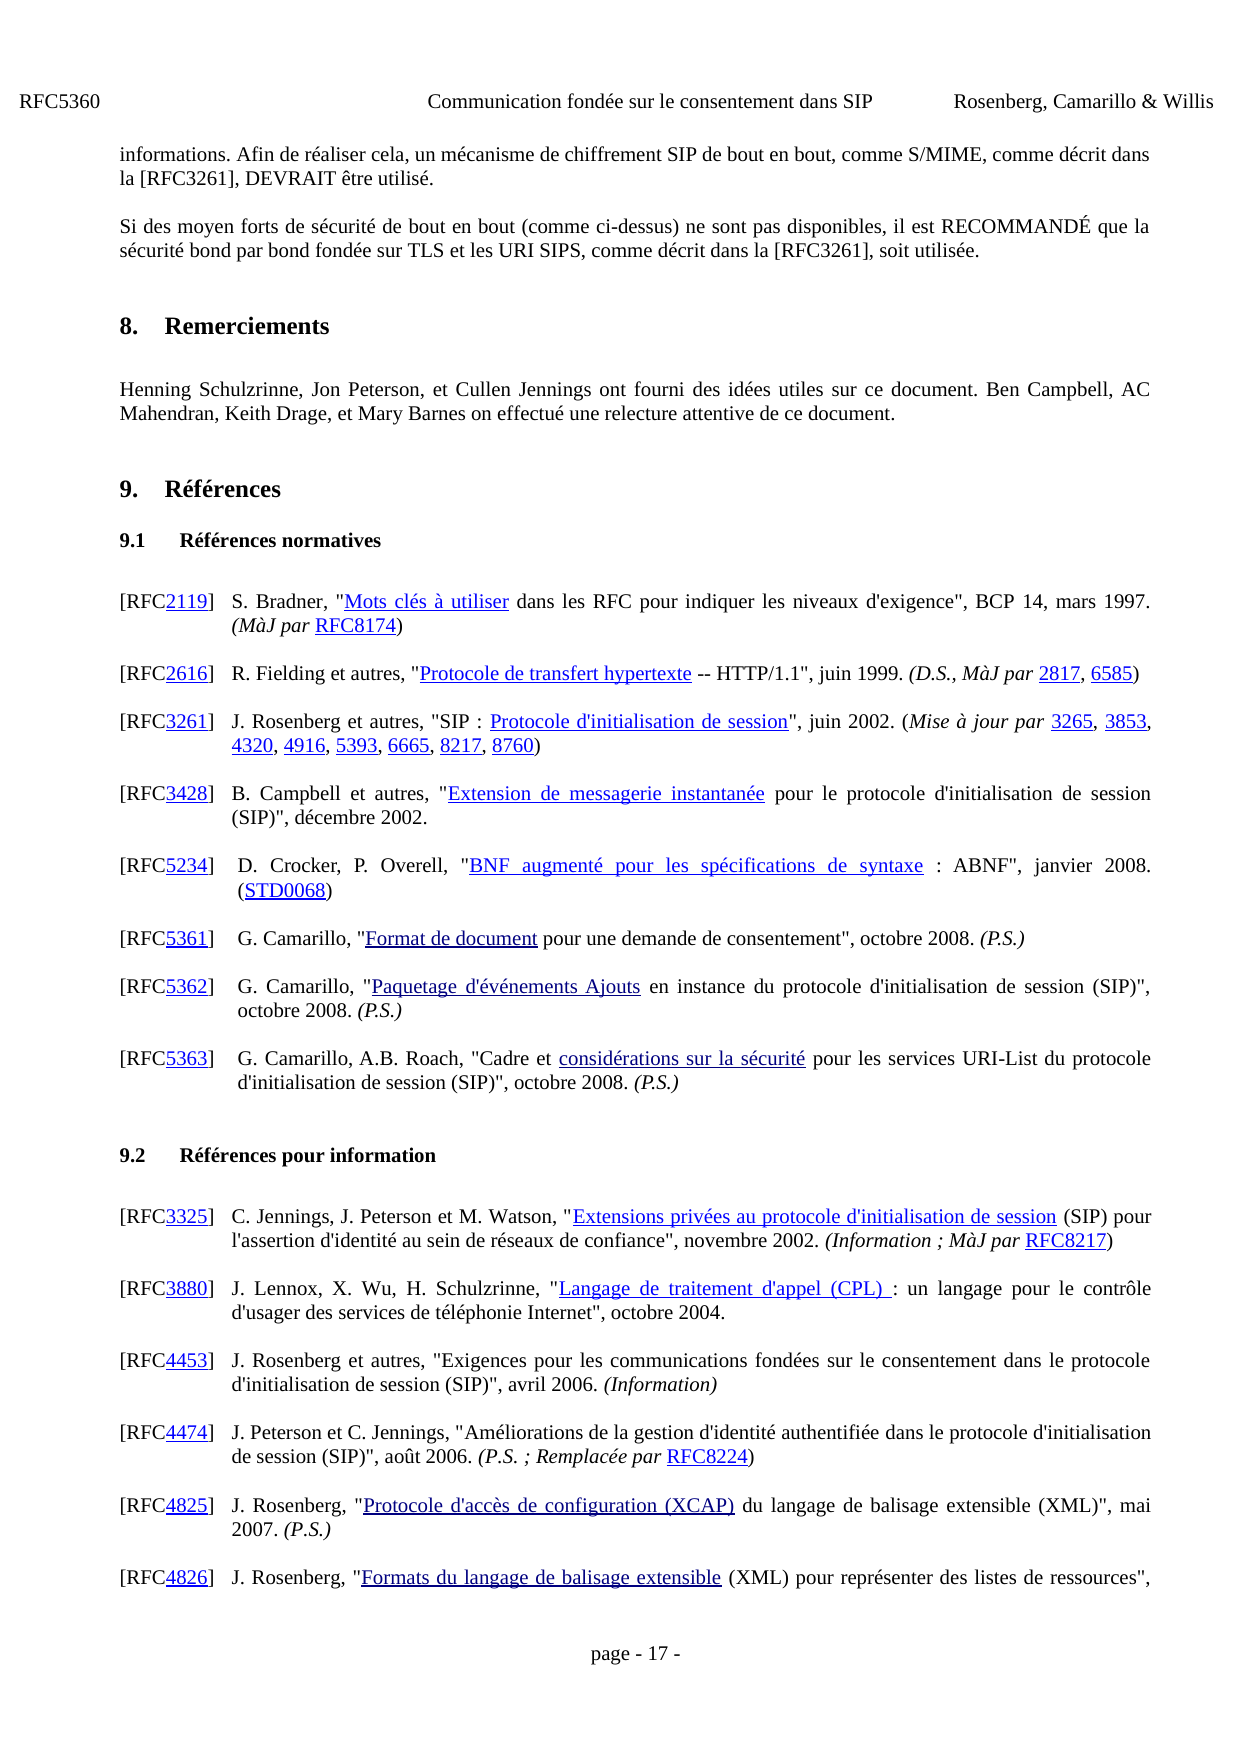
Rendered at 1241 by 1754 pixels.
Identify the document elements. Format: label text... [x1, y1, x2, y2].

subtitle 9.2 Références pour information [119, 1143, 1152, 1167]
text [RFC5361] G. Camarillo, "Format de document pour une demande de consentement", octobre 2008. (P.S.) [119, 926, 1152, 950]
text [RFC2119] S. Bradner, "Mots clés à utiliser dans les RFC pour indiquer les niveaux d'exigence", BCP 14, mars 1997. (MàJ par RFC8174) [119, 589, 1152, 637]
text [RFC3880] J. Lennox, X. Wu, H. Schulzrinne, "Langage de traitement d'appel (CPL) : un langage pour le contrôle d'usager des services de téléphonie Internet", octobre 2004. [119, 1276, 1152, 1324]
text [RFC5363] G. Camarillo, A.B. Roach, "Cadre et considérations sur la sécurité pour les services URI-List du protocole d'initialisation de session (SIP)", octobre 2008. (P.S.) [119, 1046, 1152, 1094]
text [RFC4453] J. Rosenberg et autres, "Exigences pour les communications fondées sur le consentement dans le protocole d'initialisation de session (SIP)", avril 2006. (Information) [119, 1348, 1152, 1396]
text [RFC4825] J. Rosenberg, "Protocole d'accès de configuration (XCAP) du langage de balisage extensible (XML)", mai 2007. (P.S.) [119, 1492, 1152, 1541]
text [RFC3261] J. Rosenberg et autres, "SIP : Protocole d'initialisation de session", juin 2002. (Mise à jour par 3265, 3853, 4320, 4916, 5393, 6665, 8217, 8760) [119, 709, 1152, 757]
subtitle 8. Remerciements [119, 311, 1152, 340]
subtitle 9. Références [119, 474, 1152, 503]
text [RFC3428] B. Campbell et autres, "Extension de messagerie instantanée pour le protocole d'initialisation de session (SIP)", décembre 2002. [119, 781, 1152, 829]
text [RFC4474] J. Peterson et C. Jennings, "Améliorations de la gestion d'identité authentifiée dans le protocole d'initialisation de session (SIP)", août 2006. (P.S. ; Remplacée par RFC8224) [119, 1420, 1152, 1468]
text [RFC5362] G. Camarillo, "Paquetage d'événements Ajouts en instance du protocole d'initialisation de session (SIP)", octobre 2008. (P.S.) [119, 974, 1152, 1022]
text [RFC3325] C. Jennings, J. Peterson et M. Watson, "Extensions privées au protocole d'initialisation de session (SIP) pour l'assertion d'identité au sein de réseaux de confiance", novembre 2002. (Information ; MàJ par RFC8217) [119, 1204, 1152, 1252]
text informations. Afin de réaliser cela, un mécanisme de chiffrement SIP de bout en bout, comme S/MIME, comme décrit dans la [RFC3261], DEVRAIT être utilisé. [119, 142, 1152, 190]
text [RFC2616] R. Fielding et autres, "Protocole de transfert hypertexte -- HTTP/1.1", juin 1999. (D.S., MàJ par 2817, 6585) [119, 661, 1152, 685]
text [RFC4826] J. Rosenberg, "Formats du langage de balisage extensible (XML) pour représenter des listes de ressources", [119, 1565, 1152, 1589]
text [RFC5234] D. Crocker, P. Overell, "BNF augmenté pour les spécifications de syntaxe : ABNF", janvier 2008. (STD0068) [119, 853, 1152, 902]
text Henning Schulzrinne, Jon Peterson, et Cullen Jennings ont fourni des idées utiles sur ce document. Ben Campbell, AC Mahendran, Keith Drage, et Mary Barnes on effectué une relecture attentive de ce document. [119, 377, 1152, 425]
subtitle 9.1 Références normatives [119, 528, 1152, 552]
text Si des moyen forts de sécurité de bout en bout (comme ci-dessus) ne sont pas disponibles, il est RECOMMANDÉ que la sécurité bond par bond fondée sur TLS et les URI SIPS, comme décrit dans la [RFC3261], soit utilisée. [119, 214, 1152, 262]
